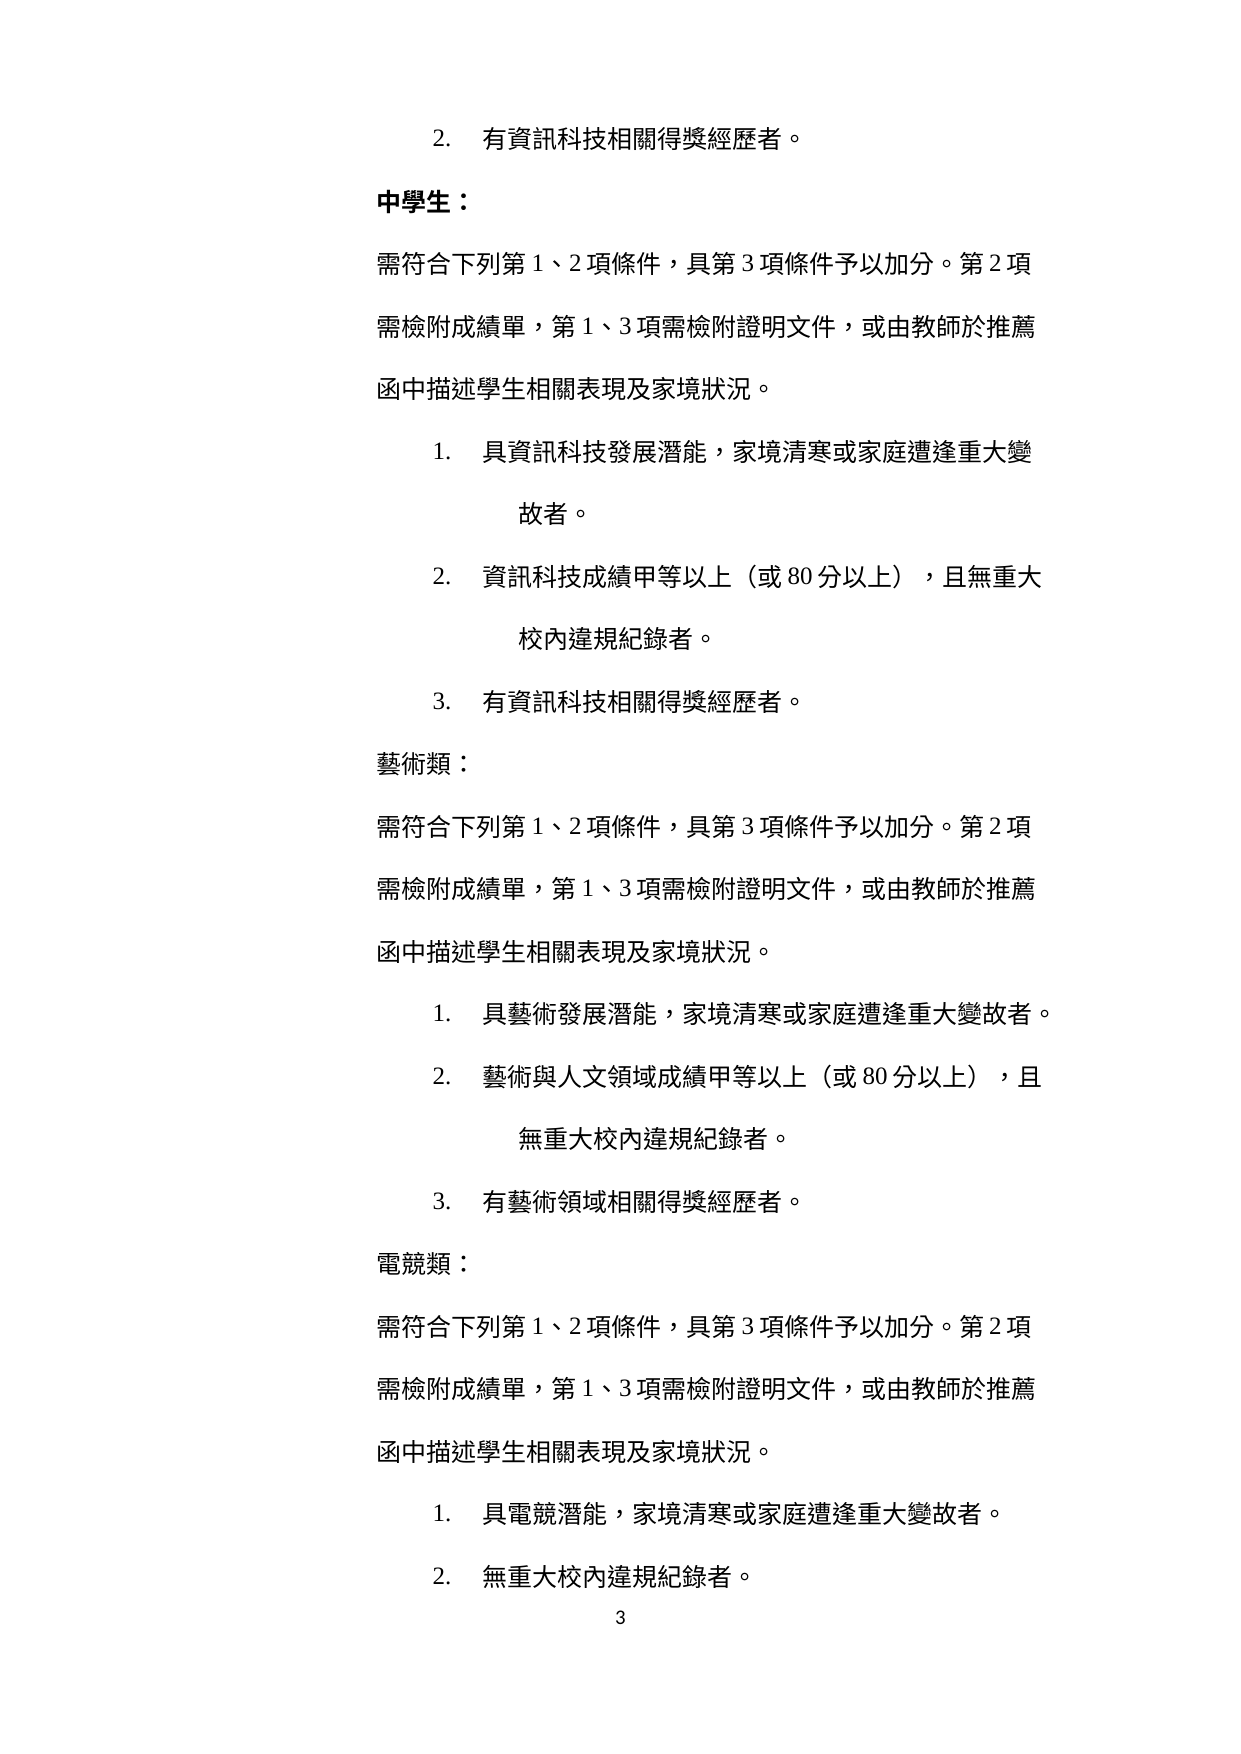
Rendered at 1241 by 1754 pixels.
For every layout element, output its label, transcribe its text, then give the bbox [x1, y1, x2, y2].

list 無重大校內違規紀錄者。 [432, 1534, 1053, 1596]
list 具藝術發展潛能，家境清寒或家庭遭逢重大變故者。 [432, 971, 1053, 1034]
text 藝術類： [376, 721, 1053, 784]
list 藝術與人文領域成績甲等以上（或80分以上），且無重大校內違規紀錄者。 [432, 1034, 1053, 1159]
text 需符合下列第1、2項條件，具第3項條件予以加分。第2項需檢附成績單，第1、3項需檢附證明文件，或由教師於推薦函中描述學生相關表現及家境狀況。 [376, 1284, 1053, 1471]
list 有資訊科技相關得獎經歷者。 [432, 659, 1053, 721]
list 有資訊科技相關得獎經歷者。 [432, 96, 1053, 159]
text 需符合下列第1、2項條件，具第3項條件予以加分。第2項需檢附成績單，第1、3項需檢附證明文件，或由教師於推薦函中描述學生相關表現及家境狀況。 [376, 221, 1053, 409]
list 有藝術領域相關得獎經歷者。 [432, 1159, 1053, 1221]
text 中學生： [376, 159, 1053, 221]
text 需符合下列第1、2項條件，具第3項條件予以加分。第2項需檢附成績單，第1、3項需檢附證明文件，或由教師於推薦函中描述學生相關表現及家境狀況。 [376, 784, 1053, 971]
text 電競類： [376, 1221, 1053, 1284]
list 資訊科技成績甲等以上（或80分以上），且無重大校內違規紀錄者。 [432, 534, 1053, 659]
list 具電競潛能，家境清寒或家庭遭逢重大變故者。 [432, 1471, 1053, 1534]
list 具資訊科技發展潛能，家境清寒或家庭遭逢重大變故者。 [432, 409, 1053, 534]
